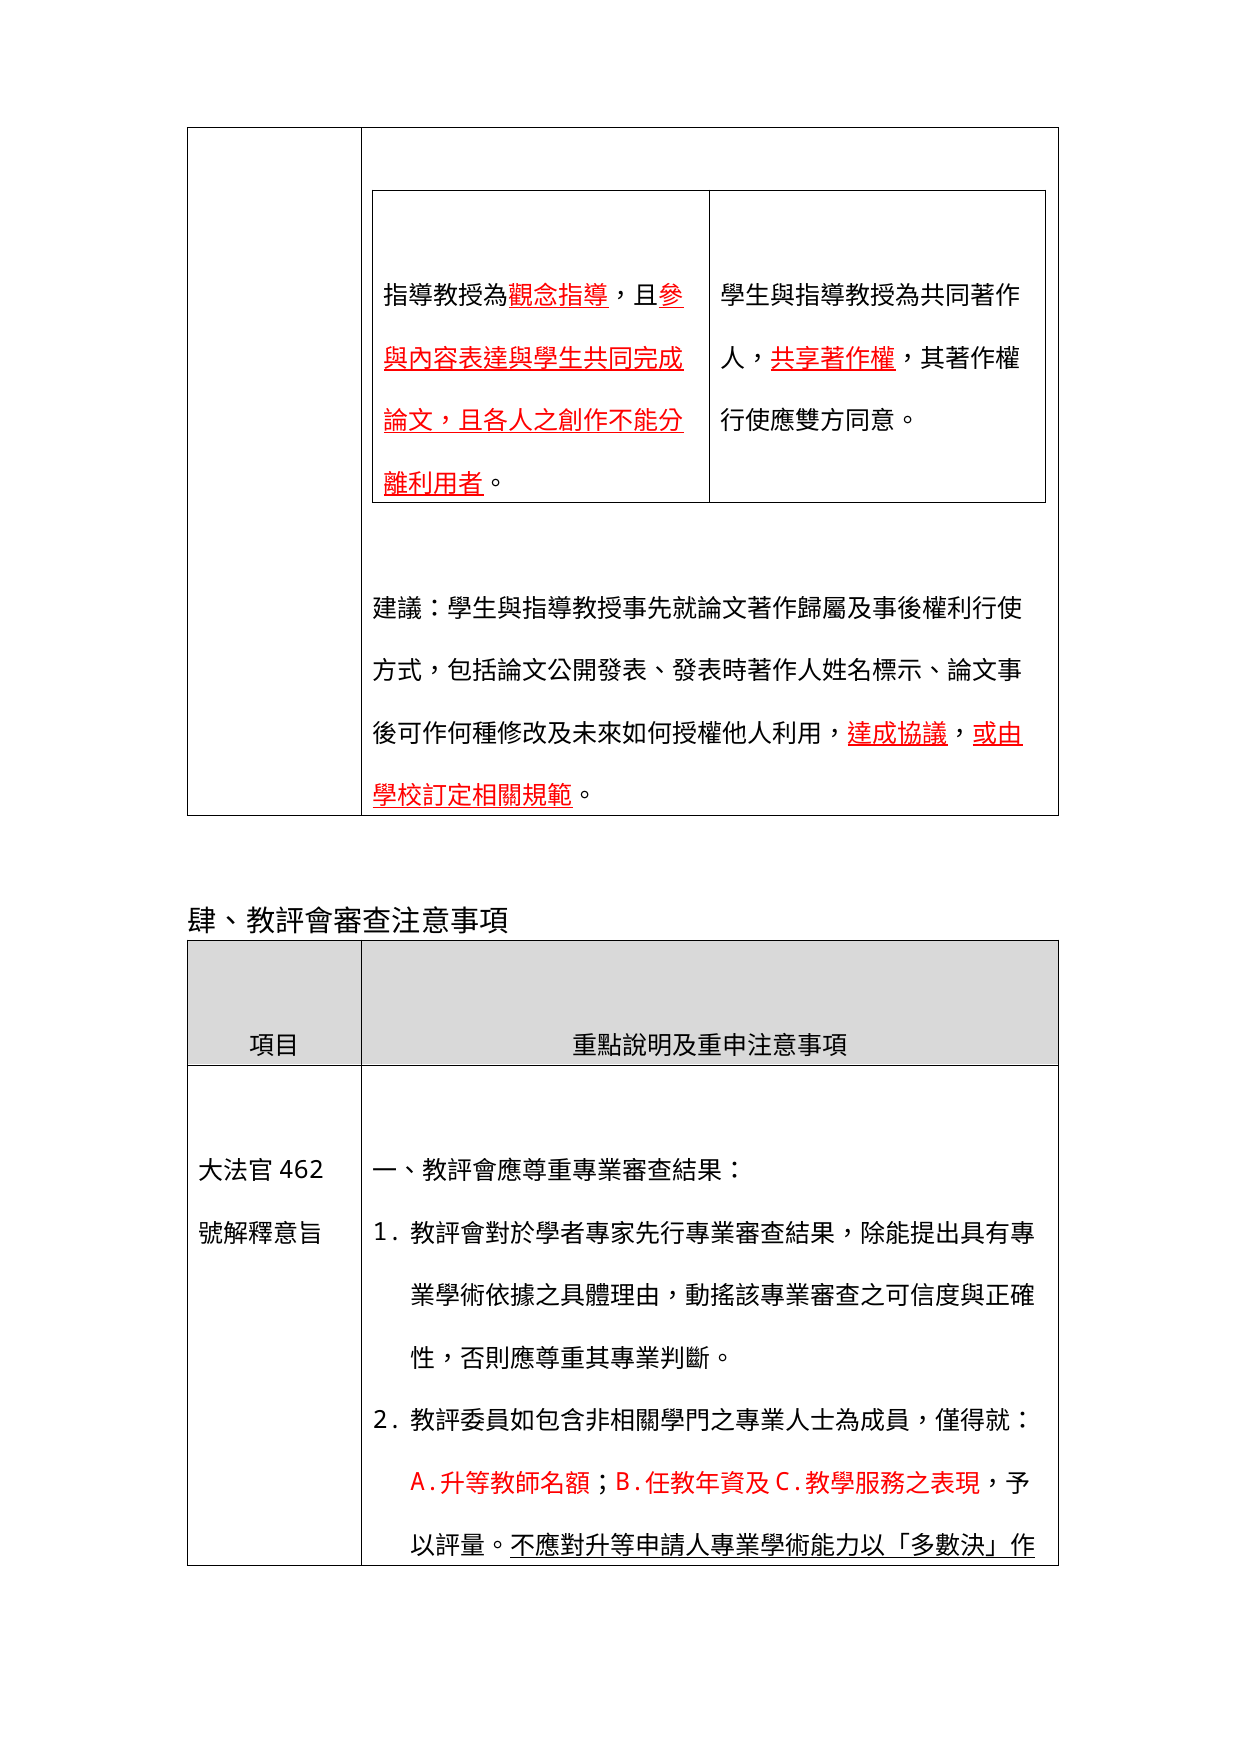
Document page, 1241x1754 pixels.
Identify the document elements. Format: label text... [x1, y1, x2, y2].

table_header 重點說明及重申注意事項 [362, 941, 1058, 1064]
table_cell 建議：學生與指導教授事先就論文著作歸屬及事後權利行使方式，包括論文公開發表、發表時著作人姓名標示、論文事後可作何種修改及未來如何授權他人利用，達成協議，或由學校訂定相關規範。 [362, 128, 1058, 814]
table_cell 一、教評會應尊重專業審查結果： 教評會對於學者專家先行專業審查結果，除能提出具有專業學術依據之具體理由，動搖該專業審查之可信度與正確性，否則應尊重其專業判斷。 教評委員如包含非相關學門之專業人士為成員，僅得就：A.升等教師名額；B.任教年資及C.教學服務之表現，予以評量。不應對升等申請人專業學術能力以「多數決」作 [362, 1066, 1058, 1564]
table_cell [188, 128, 361, 814]
table_cell 指導教授為觀念指導，且參與內容表達與學生共同完成論文，且各人之創作不能分離利用者。 [373, 191, 709, 502]
table_header 項目 [188, 941, 361, 1064]
table_cell 學生與指導教授為共同著作人，共享著作權，其著作權行使應雙方同意。 [710, 191, 1045, 502]
text 肆、教評會審查注意事項 [187, 877, 1053, 939]
table_cell 大法官462號解釋意旨 [188, 1066, 361, 1564]
